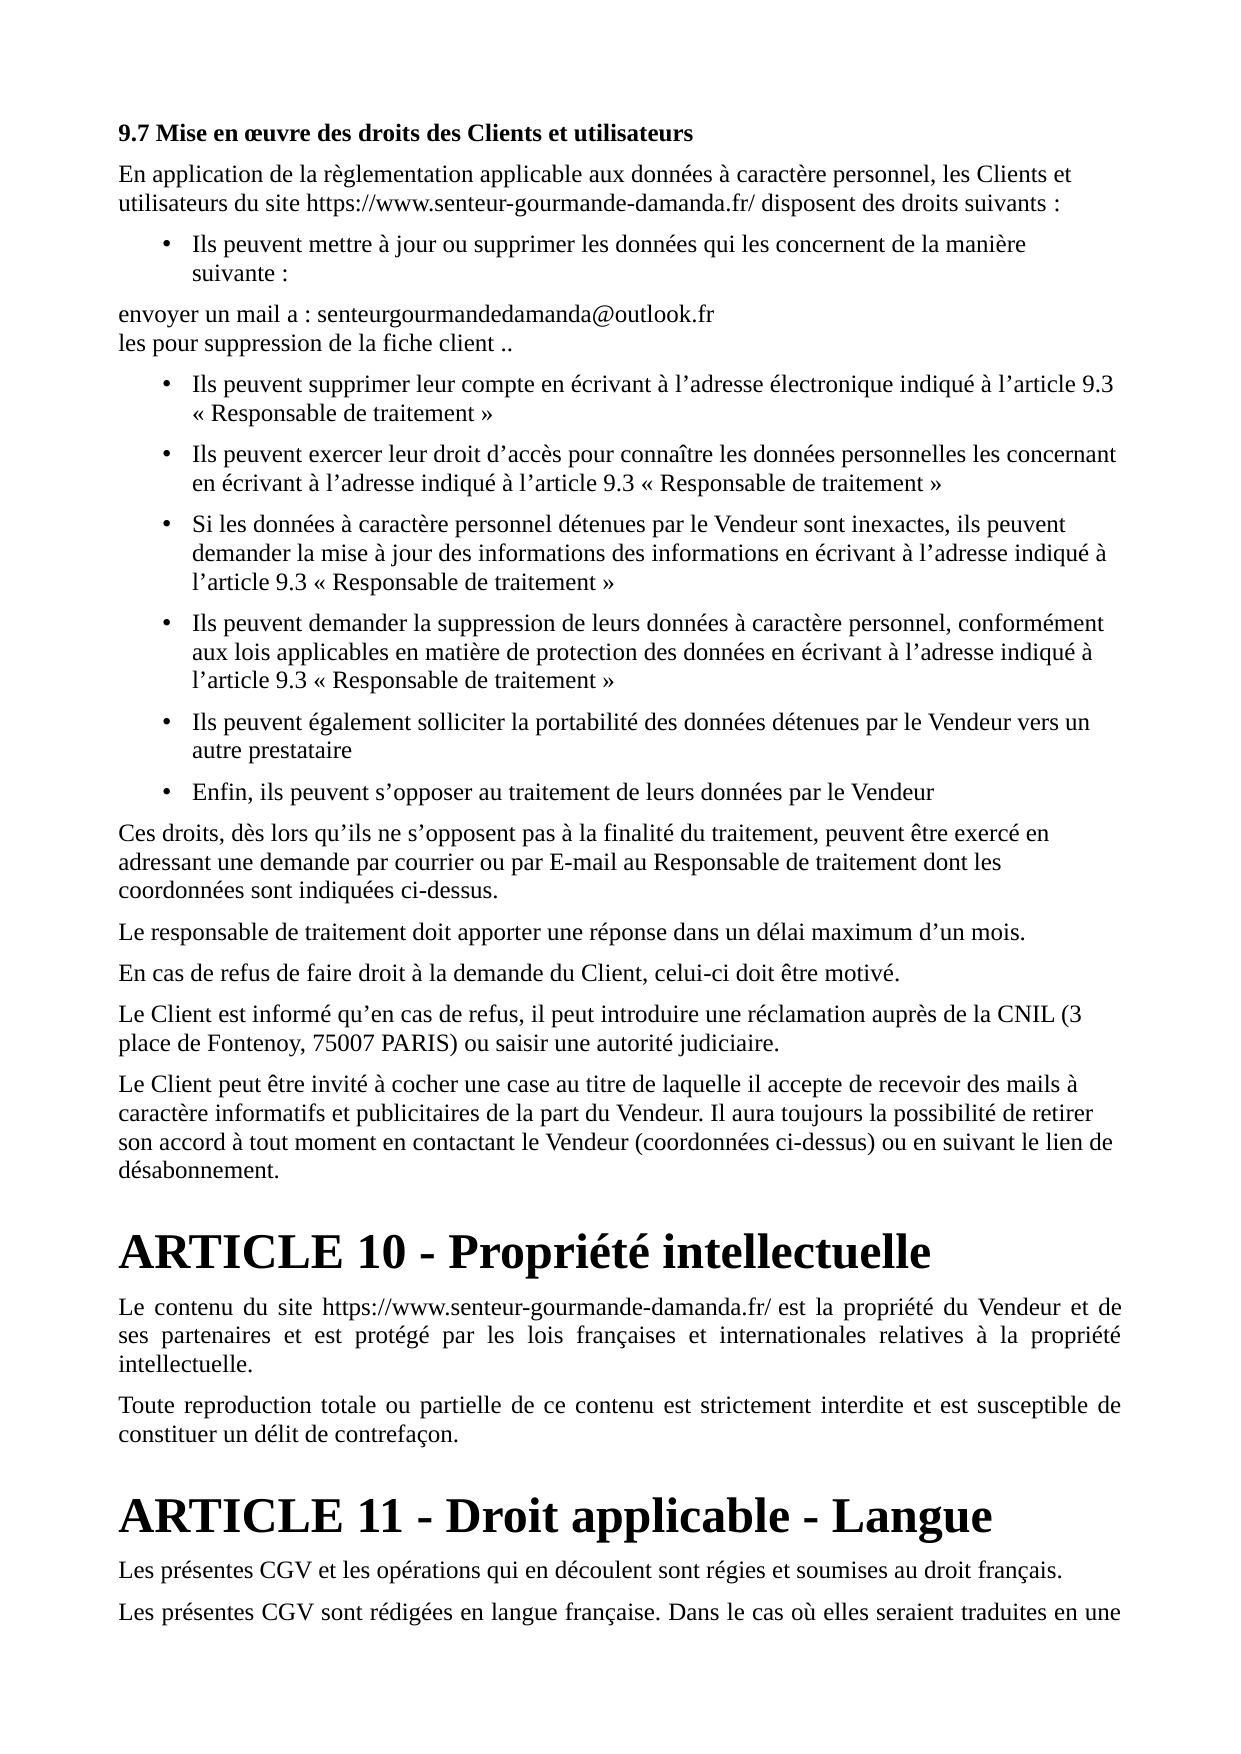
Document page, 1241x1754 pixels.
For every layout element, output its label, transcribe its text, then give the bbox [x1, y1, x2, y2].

text Le Client peut être invité à cocher une case au titre de laquelle il accepte de recevoir des mails à caractère informatifs et publicitaires de la part du Vendeur. Il aura toujours la possibilité de retirer son accord à tout moment en contactant le Vendeur (coordonnées ci-dessus) ou en suivant le lien de désabonnement. [118, 1069, 1122, 1184]
list Ils peuvent exercer leur droit d’accès pour connaître les données personnelles les concernant en écrivant à l’adresse indiqué à l’article 9.3 « Responsable de traitement » [162, 439, 1122, 497]
text Le contenu du site https://www.senteur-gourmande-damanda.fr/ est la propriété du Vendeur et de ses partenaires et est protégé par les lois françaises et internationales relatives à la propriété intellectuelle. [118, 1292, 1122, 1378]
list Si les données à caractère personnel détenues par le Vendeur sont inexactes, ils peuvent demander la mise à jour des informations des informations en écrivant à l’adresse indiqué à l’article 9.3 « Responsable de traitement » [162, 509, 1122, 596]
text Les présentes CGV sont rédigées en langue française. Dans le cas où elles seraient traduites en une [118, 1597, 1122, 1626]
text En cas de refus de faire droit à la demande du Client, celui-ci doit être motivé. [118, 958, 1122, 987]
text Les présentes CGV et les opérations qui en découlent sont régies et soumises au droit français. [118, 1556, 1122, 1584]
text Le Client est informé qu’en cas de refus, il peut introduire une réclamation auprès de la CNIL (3 place de Fontenoy, 75007 PARIS) ou saisir une autorité judiciaire. [118, 999, 1122, 1057]
list Ils peuvent demander la suppression de leurs données à caractère personnel, conformément aux lois applicables en matière de protection des données en écrivant à l’adresse indiqué à l’article 9.3 « Responsable de traitement » [162, 608, 1122, 694]
list Enfin, ils peuvent s’opposer au traitement de leurs données par le Vendeur [162, 777, 1122, 806]
text Ces droits, dès lors qu’ils ne s’opposent pas à la finalité du traitement, peuvent être exercé en adressant une demande par courrier ou par E-mail au Responsable de traitement dont les coordonnées sont indiquées ci-dessus. [118, 818, 1122, 904]
subtitle ARTICLE 10 - Propriété intellectuelle [118, 1222, 1122, 1279]
text 9.7 Mise en œuvre des droits des Clients et utilisateurs [118, 118, 1122, 147]
list Ils peuvent également solliciter la portabilité des données détenues par le Vendeur vers un autre prestataire [162, 707, 1122, 764]
text En application de la règlementation applicable aux données à caractère personnel, les Clients et utilisateurs du site https://www.senteur-gourmande-damanda.fr/ disposent des droits suivants : [118, 159, 1122, 217]
list Ils peuvent supprimer leur compte en écrivant à l’adresse électronique indiqué à l’article 9.3 « Responsable de traitement » [162, 369, 1122, 427]
list Ils peuvent mettre à jour ou supprimer les données qui les concernent de la manière suivante : [162, 229, 1122, 287]
subtitle ARTICLE 11 - Droit applicable - Langue [118, 1486, 1122, 1543]
text envoyer un mail a : senteurgourmandedamanda@outlook.fr les pour suppression de la fiche client .. [118, 299, 1122, 357]
text Le responsable de traitement doit apporter une réponse dans un délai maximum d’un mois. [118, 917, 1122, 946]
text Toute reproduction totale ou partielle de ce contenu est strictement interdite et est susceptible de constituer un délit de contrefaçon. [118, 1391, 1122, 1448]
